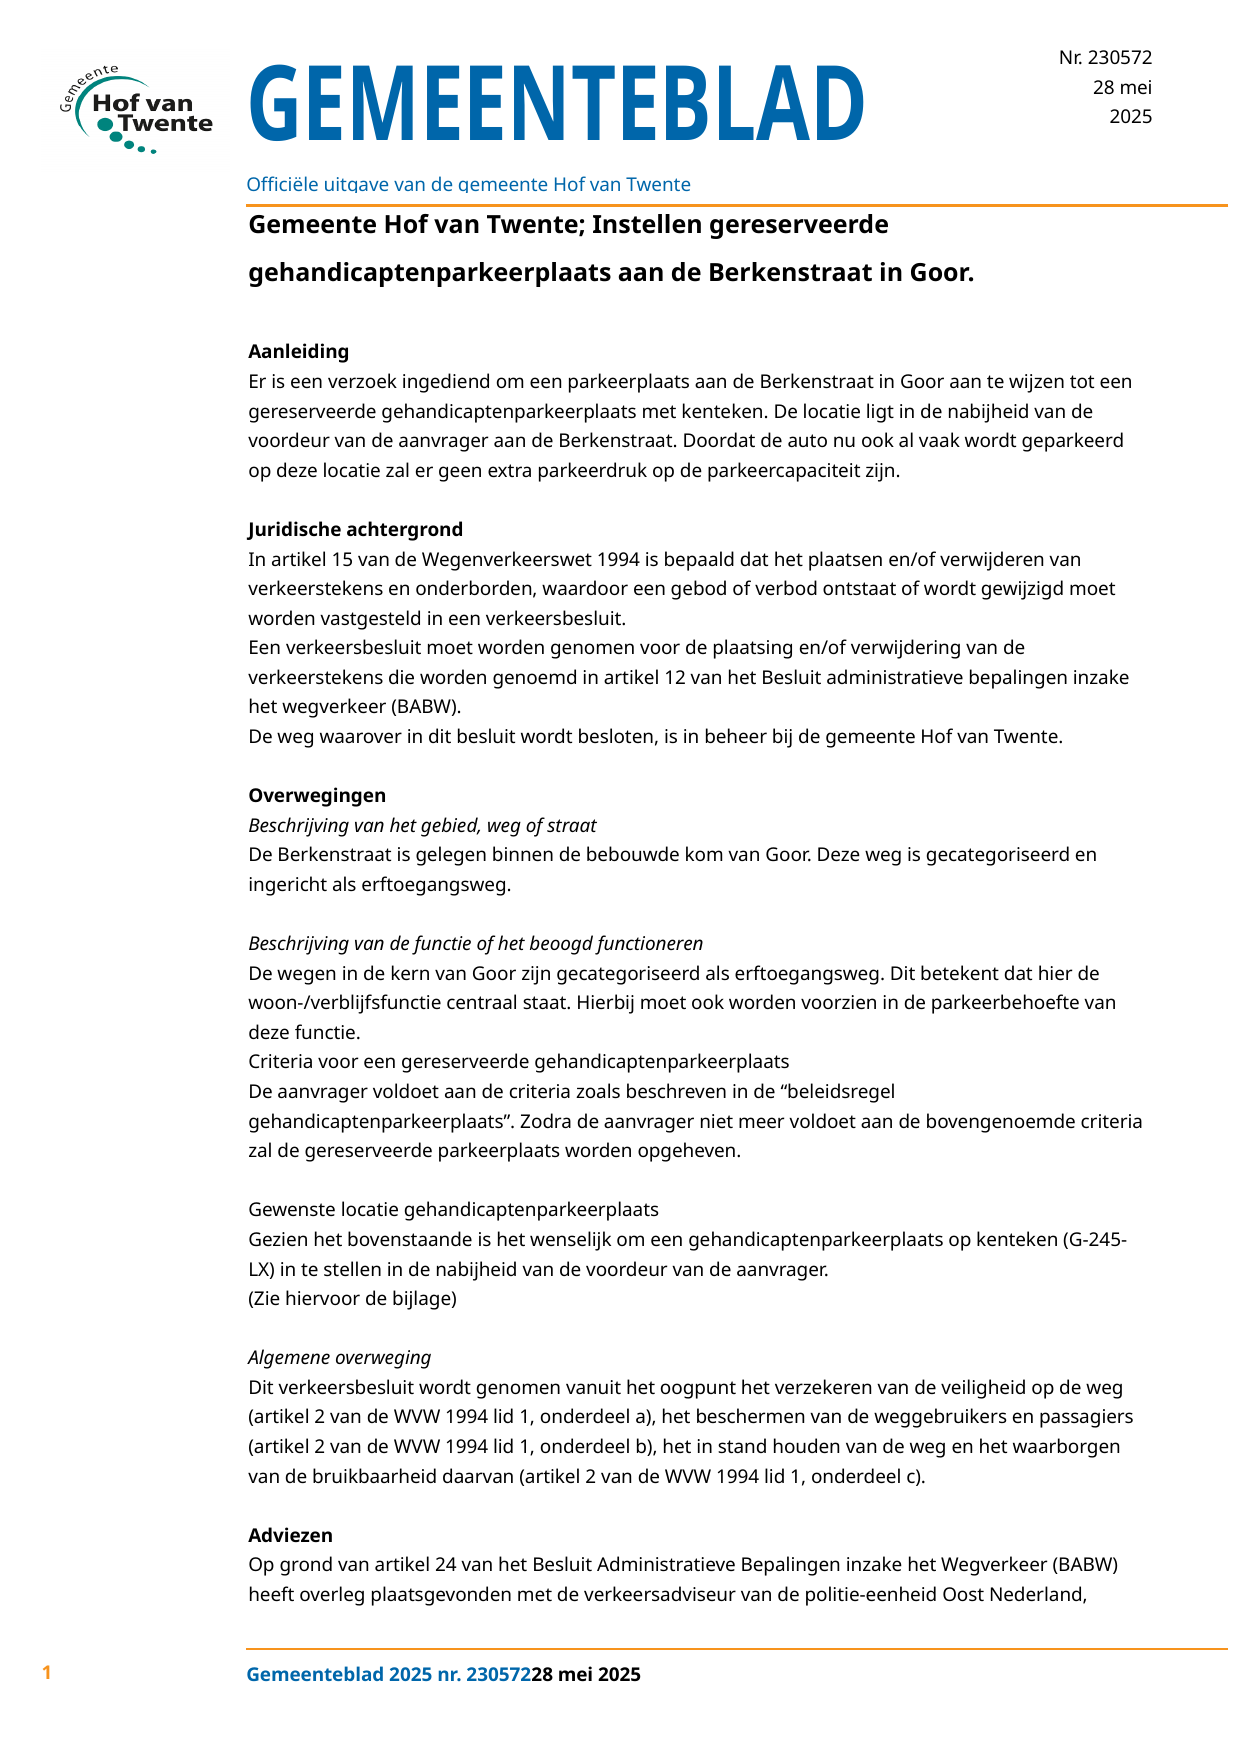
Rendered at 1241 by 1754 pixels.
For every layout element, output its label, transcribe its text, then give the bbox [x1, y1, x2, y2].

text Aanleiding [248, 339, 1152, 364]
text In artikel 15 van de Wegenverkeerswet 1994 is bepaald dat het plaatsen en/of verwijderen van verkeerstekens en onderborden, waardoor een gebod of verbod ontstaat of wordt gewijzigd moet worden vastgesteld in een verkeersbesluit. [248, 546, 1152, 631]
text Er is een verzoek ingediend om een parkeerplaats aan de Berkenstraat in Goor aan te wijzen tot een gereserveerde gehandicaptenparkeerplaats met kenteken. De locatie ligt in de nabijheid van de voordeur van de aanvrager aan de Berkenstraat. Doordat de auto nu ook al vaak wordt geparkeerd op deze locatie zal er geen extra parkeerdruk op de parkeercapaciteit zijn. [248, 368, 1152, 483]
text (Zie hiervoor de bijlage) [248, 1285, 1152, 1311]
text Adviezen [248, 1522, 1152, 1548]
text Algemene overweging [248, 1344, 1152, 1370]
text Criteria voor een gereserveerde gehandicaptenparkeerplaats [248, 1049, 1152, 1074]
text Gewenste locatie gehandicaptenparkeerplaats [248, 1197, 1152, 1222]
text Gezien het bovenstaande is het wenselijk om een gehandicaptenparkeerplaats op kenteken (G-245-LX) in te stellen in de nabijheid van de voordeur van de aanvrager. [248, 1226, 1152, 1281]
text Overwegingen [248, 782, 1152, 808]
text Beschrijving van de functie of het beoogd functioneren [248, 930, 1152, 956]
text De Berkenstraat is gelegen binnen de bebouwde kom van Goor. Deze weg is gecategoriseerd en ingericht als erftoegangsweg. [248, 842, 1152, 897]
picture [41, 47, 231, 172]
text Beschrijving van het gebied, weg of straat [248, 812, 1152, 838]
text Op grond van artikel 24 van het Besluit Administratieve Bepalingen inzake het Wegverkeer (BABW) heeft overleg plaatsgevonden met de verkeersadviseur van de politie-eenheid Oost Nederland, [248, 1552, 1152, 1607]
text Een verkeersbesluit moet worden genomen voor de plaatsing en/of verwijdering van de verkeerstekens die worden genoemd in artikel 12 van het Besluit administratieve bepalingen inzake het wegverkeer (BABW). [248, 634, 1152, 719]
text Dit verkeersbesluit wordt genomen vanuit het oogpunt het verzekeren van de veiligheid op de weg (artikel 2 van de WVW 1994 lid 1, onderdeel a), het beschermen van de weggebruikers en passagiers (artikel 2 van de WVW 1994 lid 1, onderdeel b), het in stand houden van de weg en het waarborgen van de bruikbaarheid daarvan (artikel 2 van de WVW 1994 lid 1, onderdeel c). [248, 1374, 1152, 1488]
text De aanvrager voldoet aan de criteria zoals beschreven in de “beleidsregel gehandicaptenparkeerplaats”. Zodra de aanvrager niet meer voldoet aan de bovengenoemde criteria zal de gereserveerde parkeerplaats worden opgeheven. [248, 1078, 1152, 1163]
text De weg waarover in dit besluit wordt besloten, is in beheer bij de gemeente Hof van Twente. [248, 723, 1152, 749]
text Juridische achtergrond [248, 516, 1152, 542]
text De wegen in de kern van Goor zijn gecategoriseerd als erftoegangsweg. Dit betekent dat hier de woon-/verblijfsfunctie centraal staat. Hierbij moet ook worden voorzien in de parkeerbehoefte van deze functie. [248, 960, 1152, 1045]
text Gemeente Hof van Twente; Instellen gereserveerde gehandicaptenparkeerplaats aan de Berkenstraat in Goor. [248, 207, 1152, 288]
